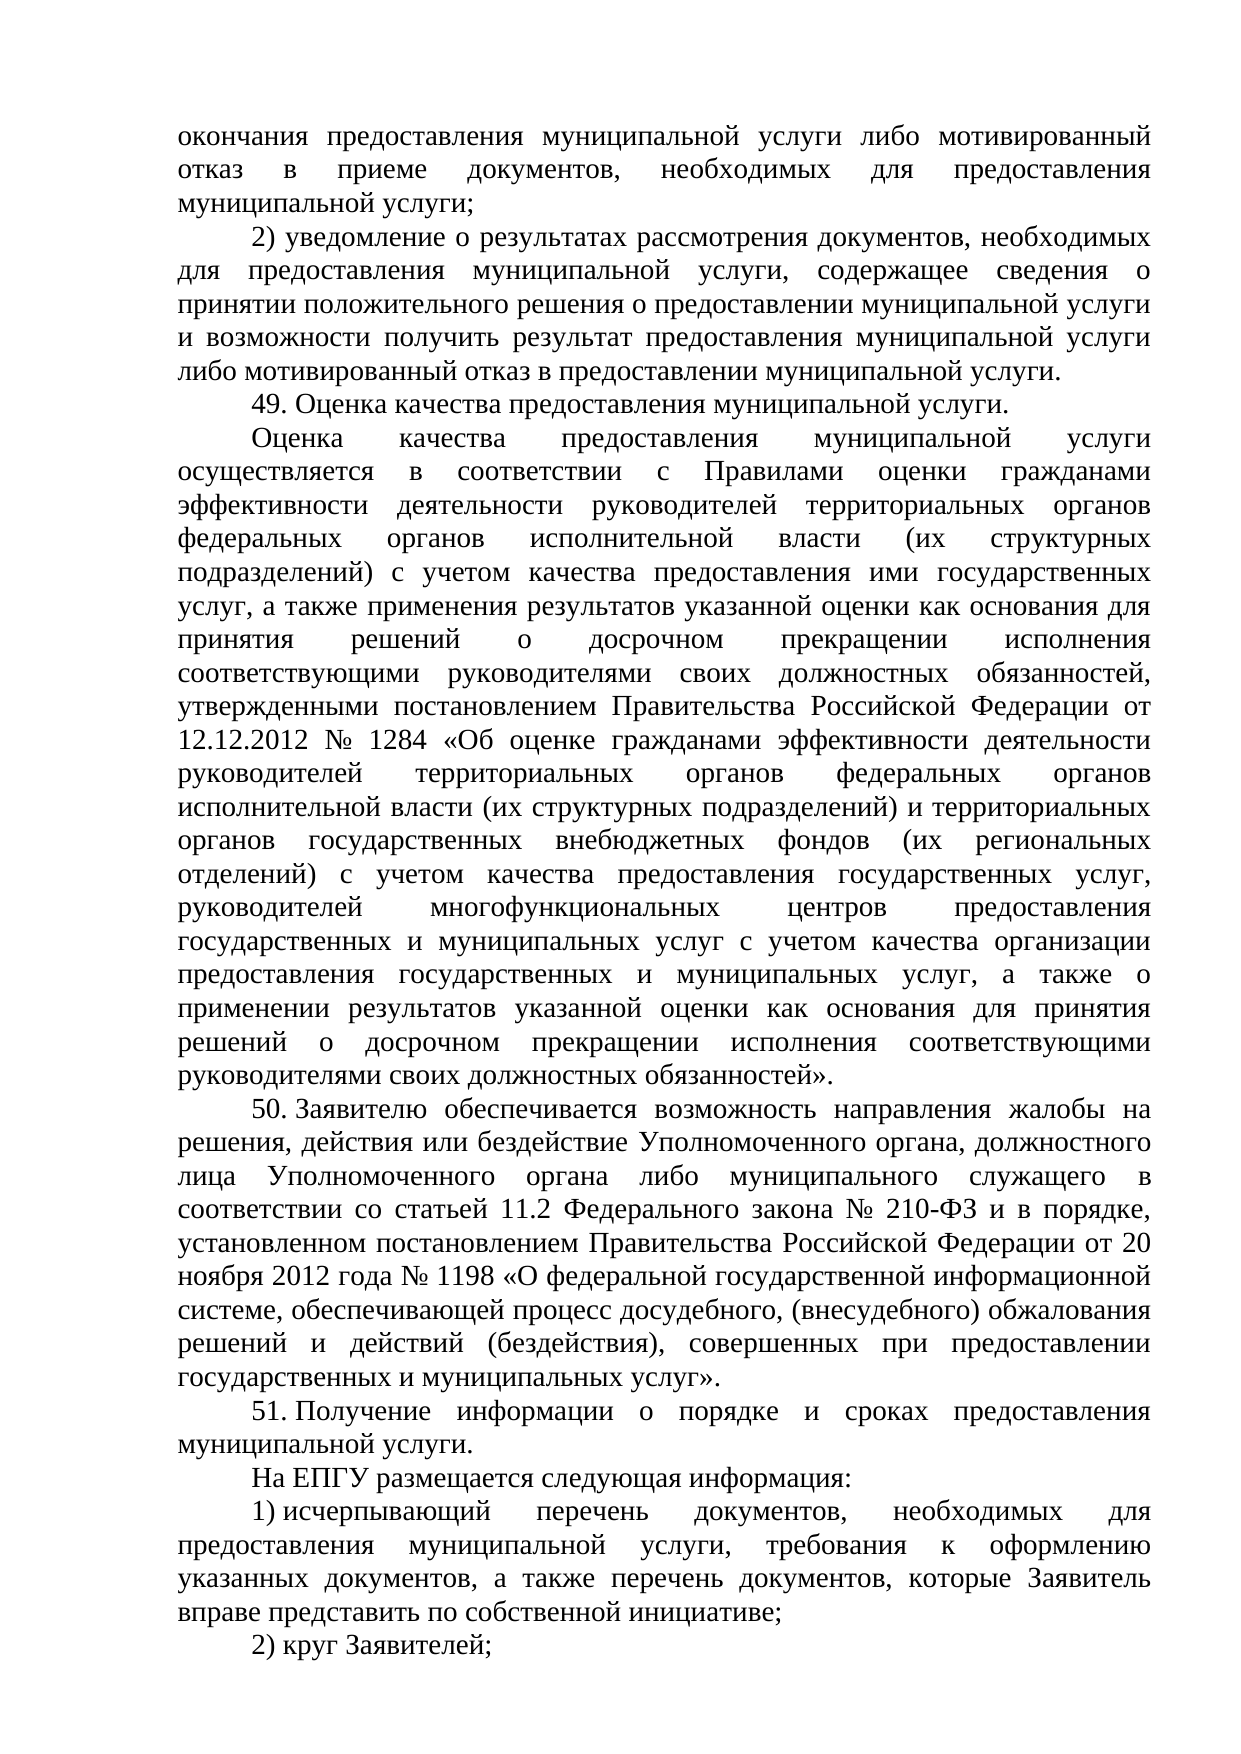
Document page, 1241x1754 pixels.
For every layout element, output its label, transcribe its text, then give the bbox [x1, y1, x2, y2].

text Оценка качества предоставления муниципальной услуги осуществляется в соответствии с Правилами оценки гражданами эффективности деятельности руководителей территориальных органов федеральных органов исполнительной власти (их структурных подразделений) с учетом качества предоставления ими государственных услуг, а также применения результатов указанной оценки как основания для принятия решений о досрочном прекращении исполнения соответствующими руководителями своих должностных обязанностей, утвержденными постановлением Правительства Российской Федерации от 12.12.2012 № 1284 «Об оценке гражданами эффективности деятельности руководителей территориальных органов федеральных органов исполнительной власти (их структурных подразделений) и территориальных органов государственных внебюджетных фондов (их региональных отделений) с учетом качества предоставления государственных услуг, руководителей многофункциональных центров предоставления государственных и муниципальных услуг с учетом качества организации предоставления государственных и муниципальных услуг, а также о применении результатов указанной оценки как основания для принятия решений о досрочном прекращении исполнения соответствующими руководителями своих должностных обязанностей». [177, 420, 1152, 1091]
text 50. Заявителю обеспечивается возможность направления жалобы на решения, действия или бездействие Уполномоченного органа, должностного лица Уполномоченного органа либо муниципального служащего в соответствии со статьей 11.2 Федерального закона № 210-ФЗ и в порядке, установленном постановлением Правительства Российской Федерации от 20 ноября 2012 года № 1198 «О федеральной государственной информационной системе, обеспечивающей процесс досудебного, (внесудебного) обжалования решений и действий (бездействия), совершенных при предоставлении государственных и муниципальных услуг». [177, 1091, 1152, 1393]
text 49. Оценка качества предоставления муниципальной услуги. [177, 386, 1152, 420]
text 2) круг Заявителей; [177, 1627, 1152, 1661]
list окончания предоставления муниципальной услуги либо мотивированный отказ в приеме документов, необходимых для предоставления муниципальной услуги; [177, 118, 1152, 219]
text 51. Получение информации о порядке и сроках предоставления муниципальной услуги. [177, 1393, 1152, 1460]
text На ЕПГУ размещается следующая информация: [177, 1460, 1152, 1493]
text 1) исчерпывающий перечень документов, необходимых для предоставления муниципальной услуги, требования к оформлению указанных документов, а также перечень документов, которые Заявитель вправе представить по собственной инициативе; [177, 1493, 1152, 1627]
text 2) уведомление о результатах рассмотрения документов, необходимых для предоставления муниципальной услуги, содержащее сведения о принятии положительного решения о предоставлении муниципальной услуги и возможности получить результат предоставления муниципальной услуги либо мотивированный отказ в предоставлении муниципальной услуги. [177, 219, 1152, 386]
